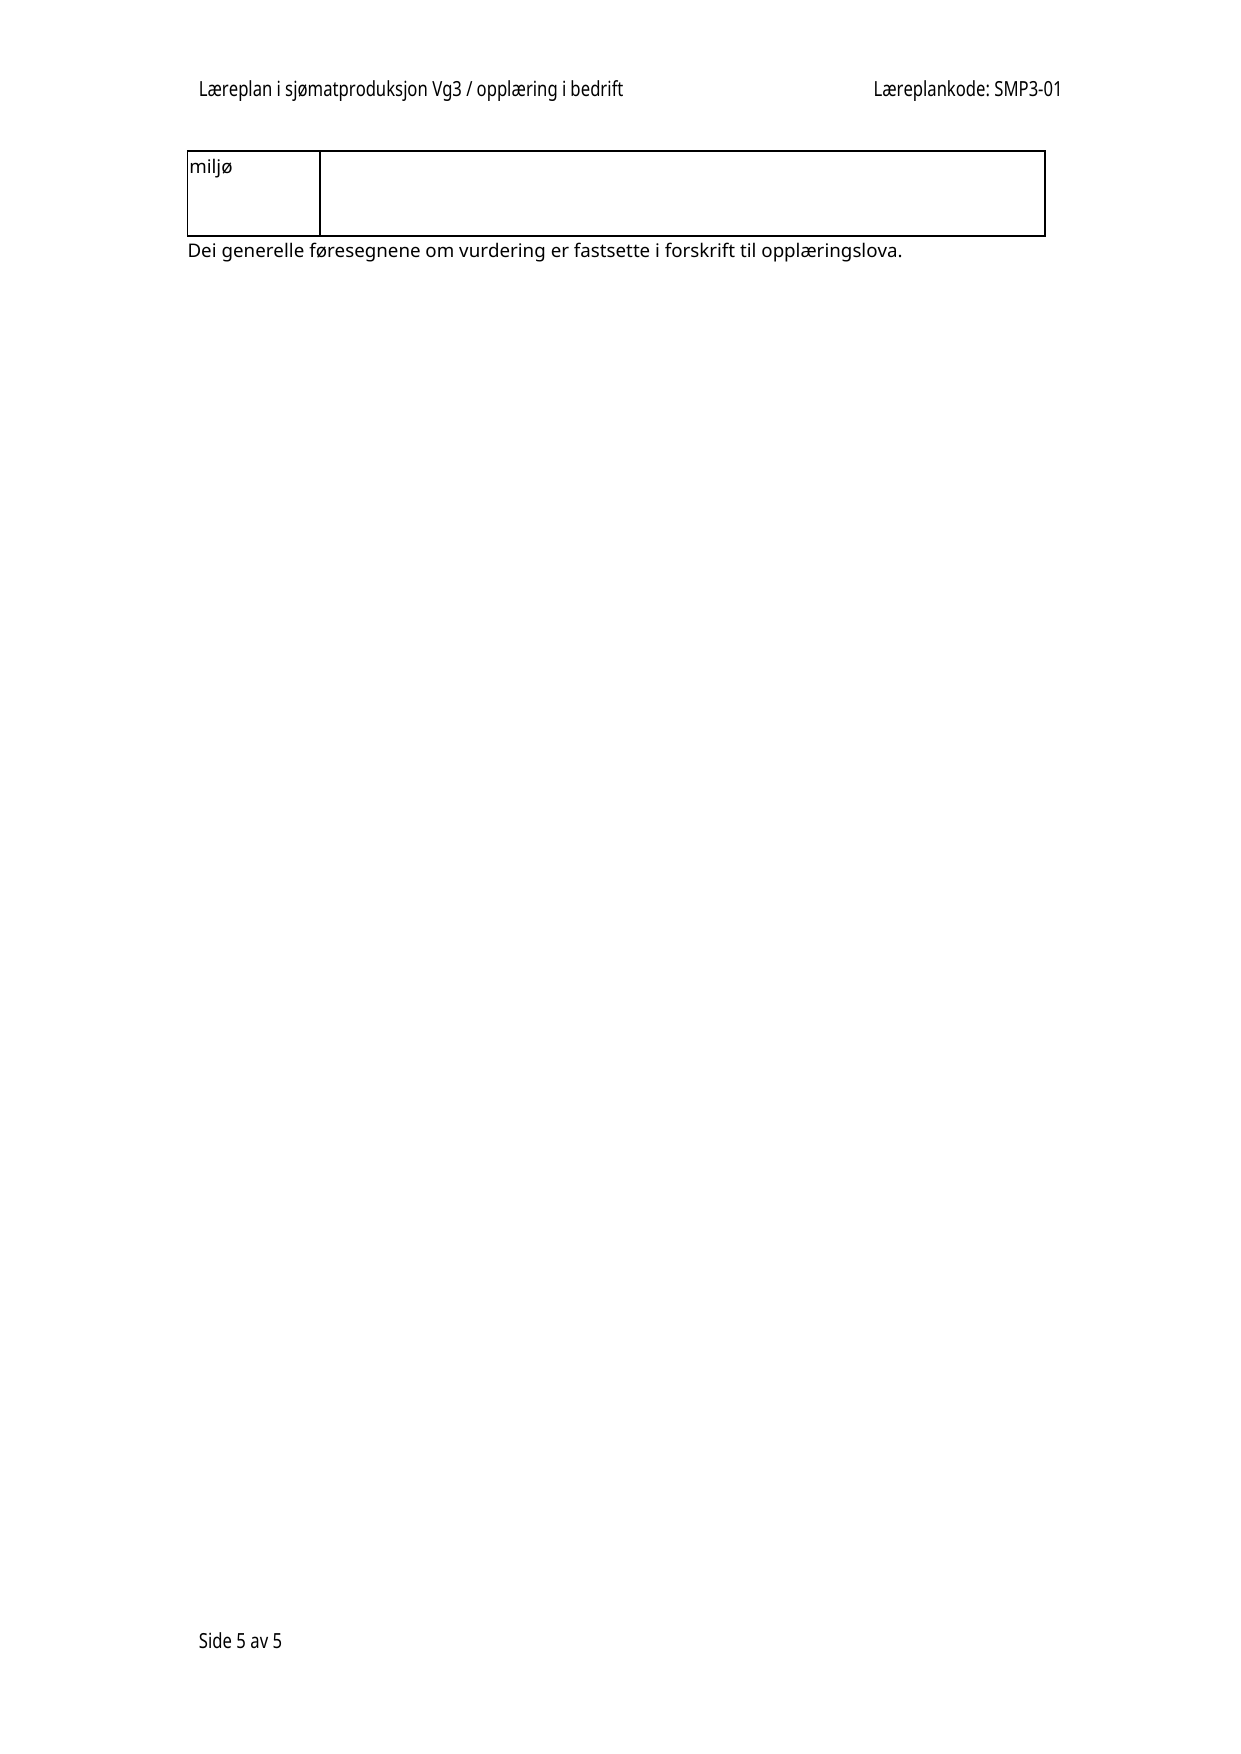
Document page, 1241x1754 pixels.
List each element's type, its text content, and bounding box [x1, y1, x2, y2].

table_cell [321, 152, 1044, 235]
text Dei generelle føresegnene om vurdering er fastsette i forskrift til opplæringslova. [903, 237, 1053, 262]
